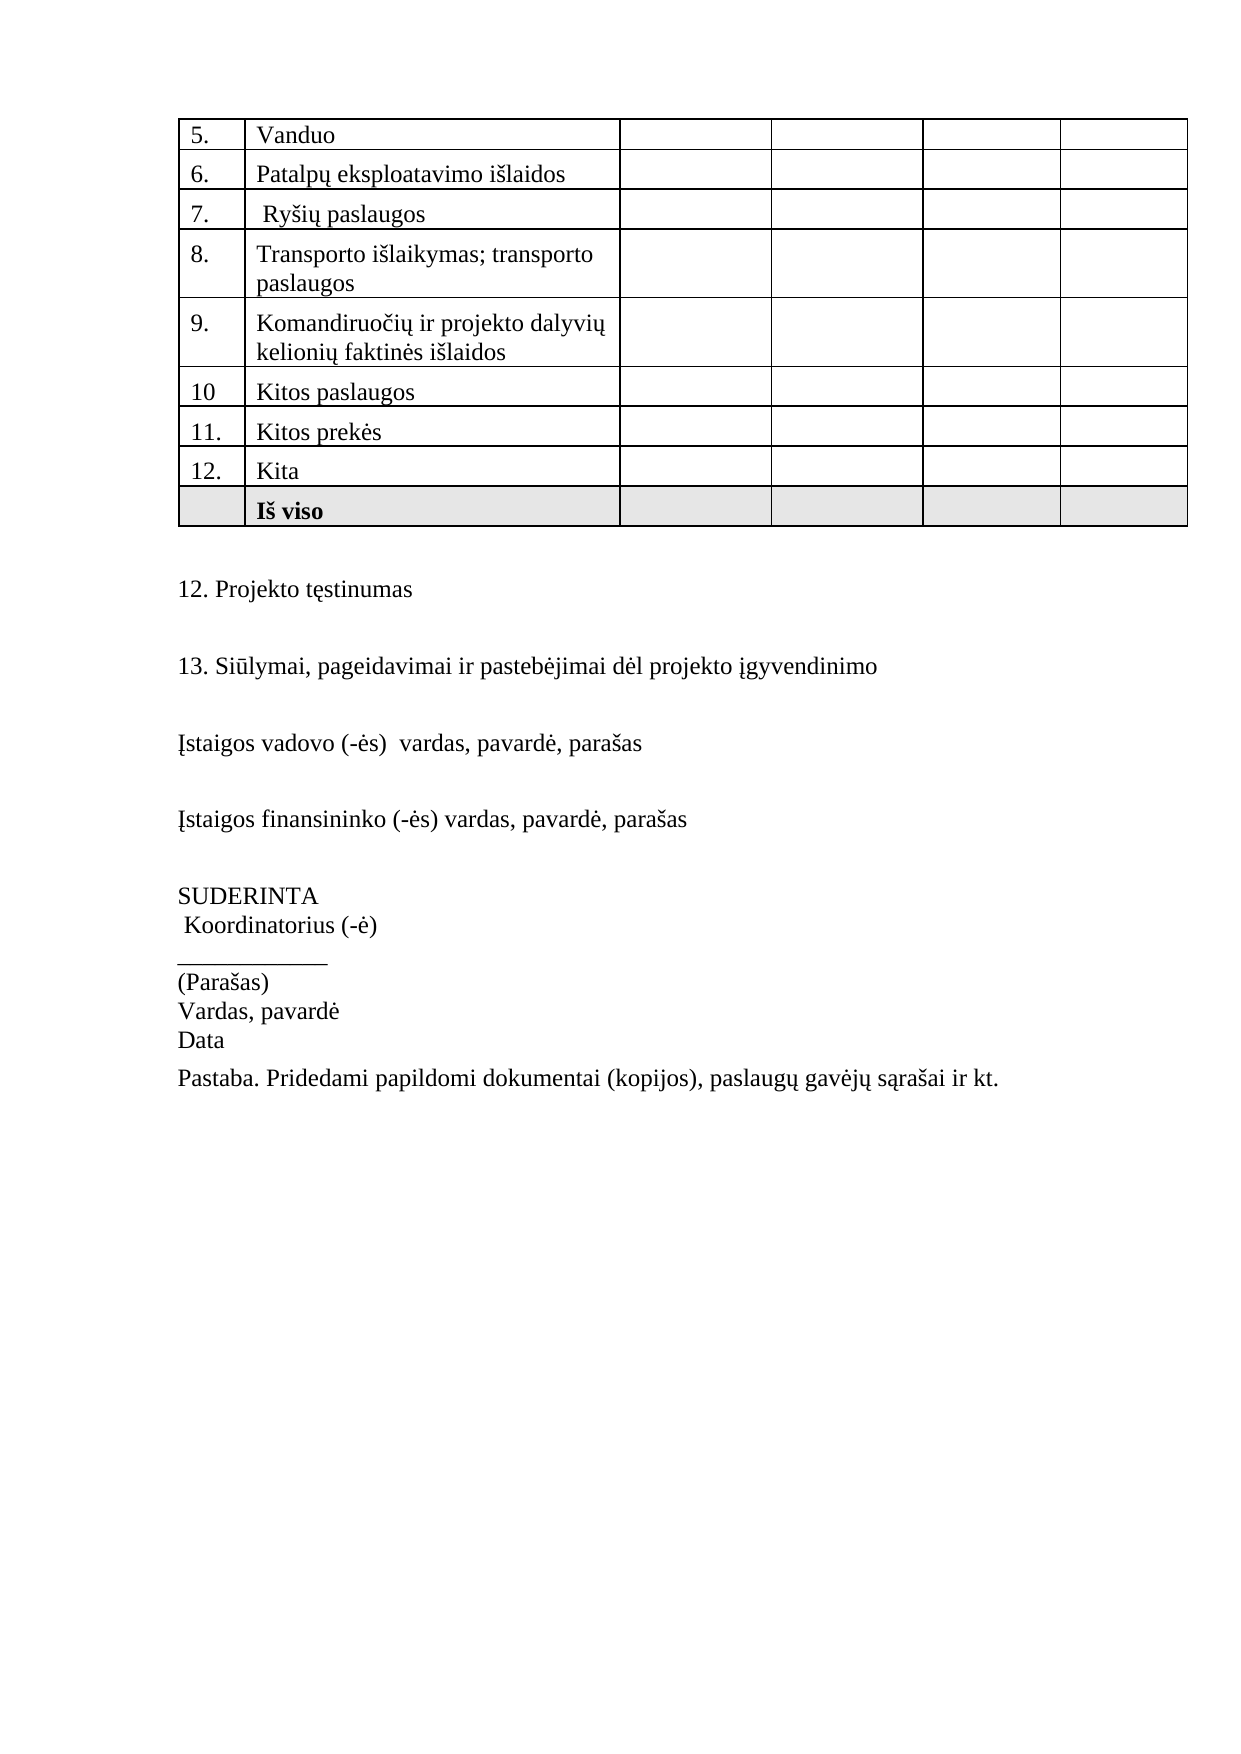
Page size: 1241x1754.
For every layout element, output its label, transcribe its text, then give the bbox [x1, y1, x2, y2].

table_cell [924, 367, 1060, 405]
table_cell Vanduo [246, 120, 619, 148]
table_cell Kita [246, 447, 619, 485]
table_cell 9. [180, 298, 244, 366]
text Įstaigos vadovo (-ės) vardas, pavardė, parašas [177, 728, 1181, 757]
table_cell [621, 120, 771, 148]
table_cell [1061, 190, 1187, 228]
table_cell [924, 487, 1060, 525]
table_cell [924, 190, 1060, 228]
table_cell [1061, 150, 1187, 188]
table_cell 5. [180, 120, 244, 148]
table_cell [772, 407, 922, 445]
table_cell [772, 487, 922, 525]
table_cell [621, 407, 771, 445]
table_cell [621, 298, 771, 366]
table_cell [772, 367, 922, 405]
table_cell [1061, 230, 1187, 297]
table_cell Iš viso [246, 487, 619, 525]
table_cell [621, 487, 771, 525]
text 12. Projekto tęstinumas [177, 574, 1181, 603]
table_cell 11. [180, 407, 244, 445]
text (Parašas) [177, 967, 1181, 996]
text Pastaba. Pridedami papildomi dokumentai (kopijos), paslaugų gavėjų sąrašai ir kt. [177, 1063, 1181, 1092]
table_cell [772, 298, 922, 366]
text Vardas, pavardė [177, 996, 1181, 1025]
table_cell [1061, 447, 1187, 485]
text Įstaigos finansininko (-ės) vardas, pavardė, parašas [177, 804, 1181, 833]
table_cell [772, 150, 922, 188]
table_cell [924, 407, 1060, 445]
table_cell [180, 487, 244, 525]
table_cell 8. [180, 230, 244, 297]
table_cell [924, 447, 1060, 485]
table_cell [924, 120, 1060, 148]
table_cell [924, 230, 1060, 297]
table_cell [1061, 367, 1187, 405]
text Koordinatorius (-ė) [177, 910, 1181, 939]
table_cell Ryšių paslaugos [246, 190, 619, 228]
text Data [177, 1025, 1181, 1054]
table_cell 7. [180, 190, 244, 228]
table_cell [1061, 298, 1187, 366]
table_cell [1061, 487, 1187, 525]
table_cell 10 [180, 367, 244, 405]
table_cell [621, 190, 771, 228]
table_cell [621, 230, 771, 297]
table_cell [621, 150, 771, 188]
table_cell [772, 120, 922, 148]
table_cell [621, 367, 771, 405]
table_cell Kitos paslaugos [246, 367, 619, 405]
table_cell 6. [180, 150, 244, 188]
text 13. Siūlymai, pageidavimai ir pastebėjimai dėl projekto įgyvendinimo [177, 651, 1181, 680]
table_cell [621, 447, 771, 485]
table_cell 12. [180, 447, 244, 485]
table_cell Patalpų eksploatavimo išlaidos [246, 150, 619, 188]
text SUDERINTA [177, 881, 1181, 910]
table_cell [772, 190, 922, 228]
table_cell [772, 447, 922, 485]
table_cell Kitos prekės [246, 407, 619, 445]
table_cell Transporto išlaikymas; transporto paslaugos [246, 230, 619, 297]
table_cell [924, 150, 1060, 188]
table_cell [1061, 407, 1187, 445]
table_cell [924, 298, 1060, 366]
table_cell Komandiruočių ir projekto dalyvių kelionių faktinės išlaidos [246, 298, 619, 366]
table_cell [1061, 120, 1187, 148]
table_cell [772, 230, 922, 297]
text ____________ [177, 939, 1181, 967]
